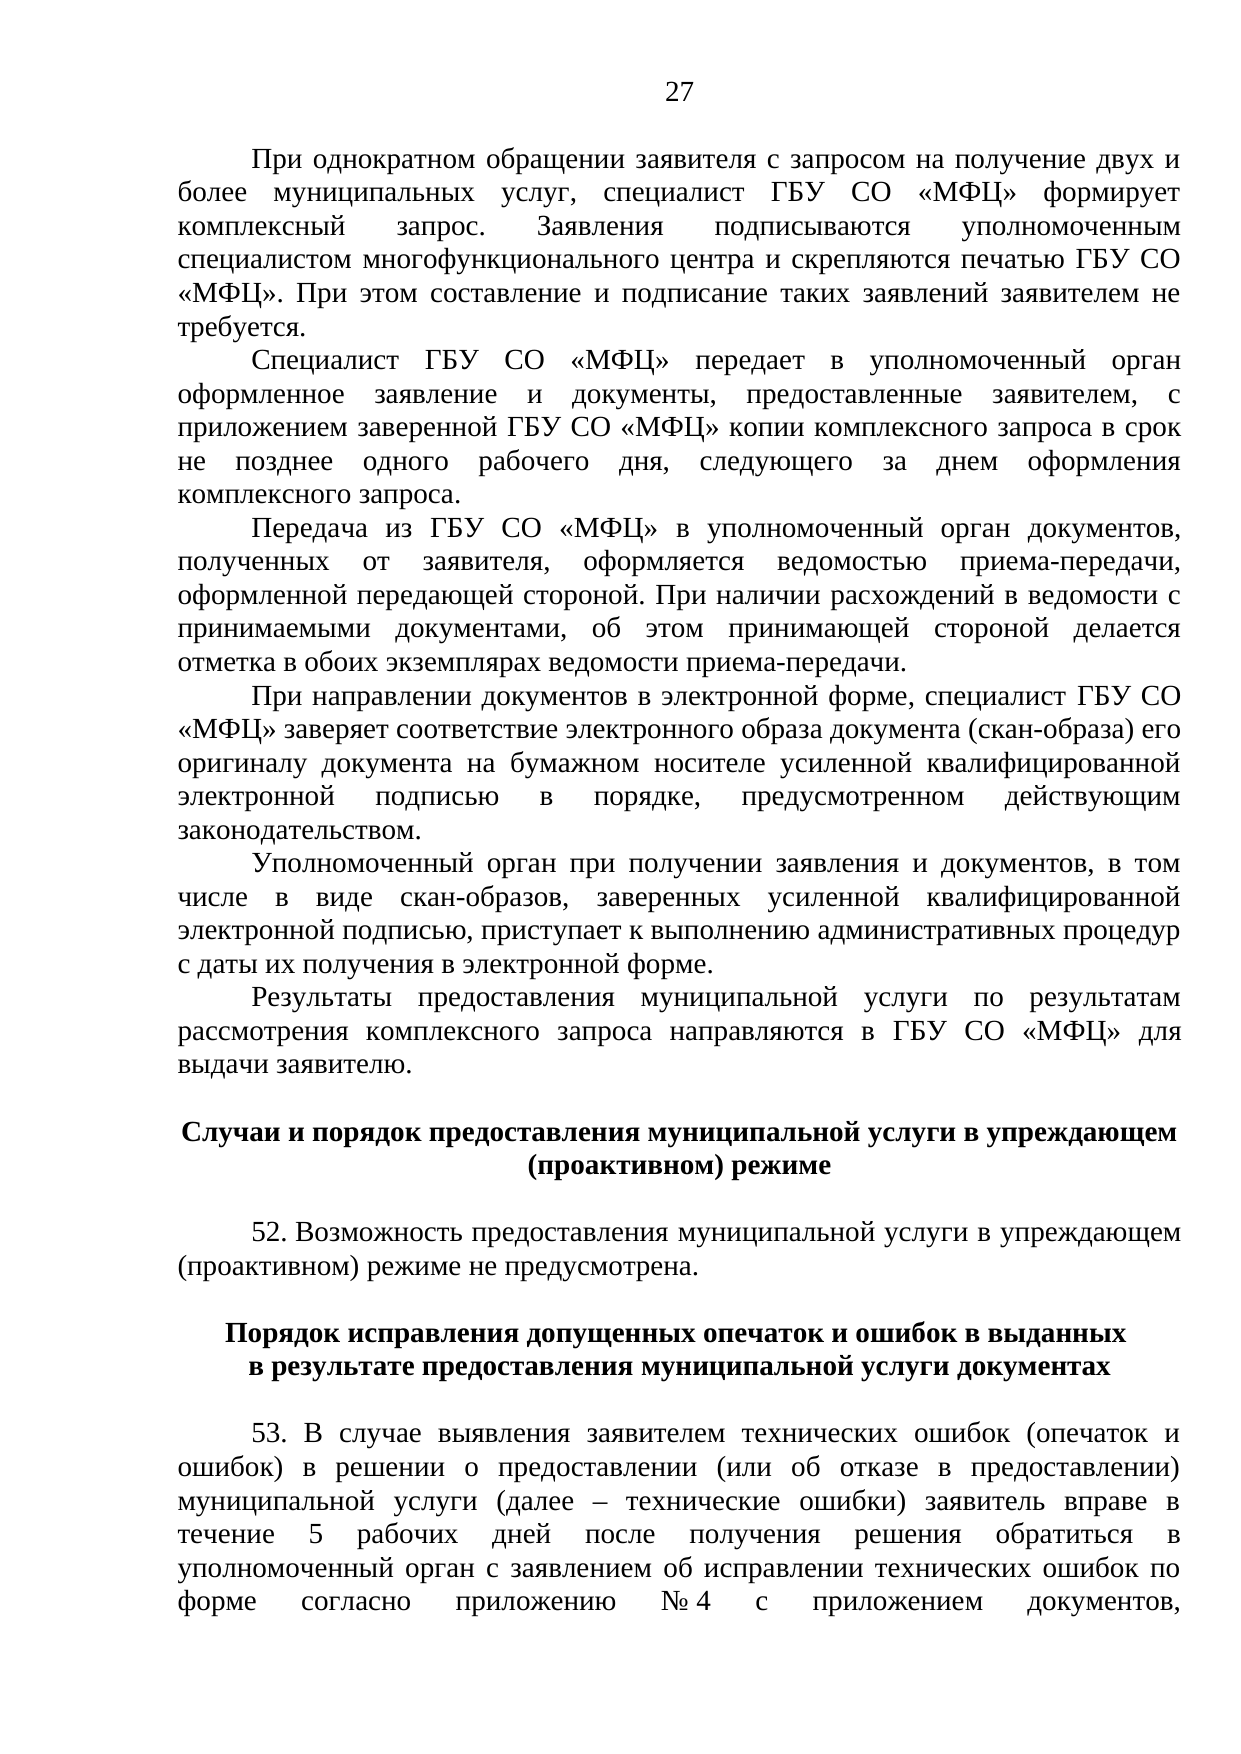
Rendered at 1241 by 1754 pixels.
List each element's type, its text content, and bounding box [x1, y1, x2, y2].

text При направлении документов в электронной форме, специалист ГБУ СО «МФЦ» заверяет соответствие электронного образа документа (скан-образа) его оригиналу документа на бумажном носителе усиленной квалифицированной электронной подписью в порядке, предусмотренном действующим законодательством. [177, 678, 1181, 845]
text Порядок исправления допущенных опечаток и ошибок в выданных в результате предоставления муниципальной услуги документах [177, 1315, 1181, 1382]
text Результаты предоставления муниципальной услуги по результатам рассмотрения комплексного запроса направляются в ГБУ СО «МФЦ» для выдачи заявителю. [177, 979, 1181, 1080]
text Уполномоченный орган при получении заявления и документов, в том числе в виде скан-образов, заверенных усиленной квалифицированной электронной подписью, приступает к выполнению административных процедур с даты их получения в электронной форме. [177, 845, 1181, 979]
text При однократном обращении заявителя с запросом на получение двух и более муниципальных услуг, специалист ГБУ СО «МФЦ» формирует комплексный запрос. Заявления подписываются уполномоченным специалистом многофункционального центра и скрепляются печатью ГБУ СО «МФЦ». При этом составление и подписание таких заявлений заявителем не требуется. [177, 141, 1181, 342]
text Случаи и порядок предоставления муниципальной услуги в упреждающем (проактивном) режиме [177, 1114, 1181, 1181]
text 53. В случае выявления заявителем технических ошибок (опечаток и ошибок) в решении о предоставлении (или об отказе в предоставлении) муниципальной услуги (далее – технические ошибки) заявитель вправе в течение 5 рабочих дней после получения решения обратиться в уполномоченный орган с заявлением об исправлении технических ошибок по форме согласно приложению № 4 с приложением документов, [177, 1416, 1181, 1617]
text Специалист ГБУ СО «МФЦ» передает в уполномоченный орган оформленное заявление и документы, предоставленные заявителем, с приложением заверенной ГБУ СО «МФЦ» копии комплексного запроса в срок не позднее одного рабочего дня, следующего за днем оформления комплексного запроса. [177, 342, 1181, 510]
text 52. Возможность предоставления муниципальной услуги в упреждающем (проактивном) режиме не предусмотрена. [177, 1214, 1181, 1281]
text Передача из ГБУ СО «МФЦ» в уполномоченный орган документов, полученных от заявителя, оформляется ведомостью приема-передачи, оформленной передающей стороной. При наличии расхождений в ведомости с принимаемыми документами, об этом принимающей стороной делается отметка в обоих экземплярах ведомости приема-передачи. [177, 510, 1181, 678]
